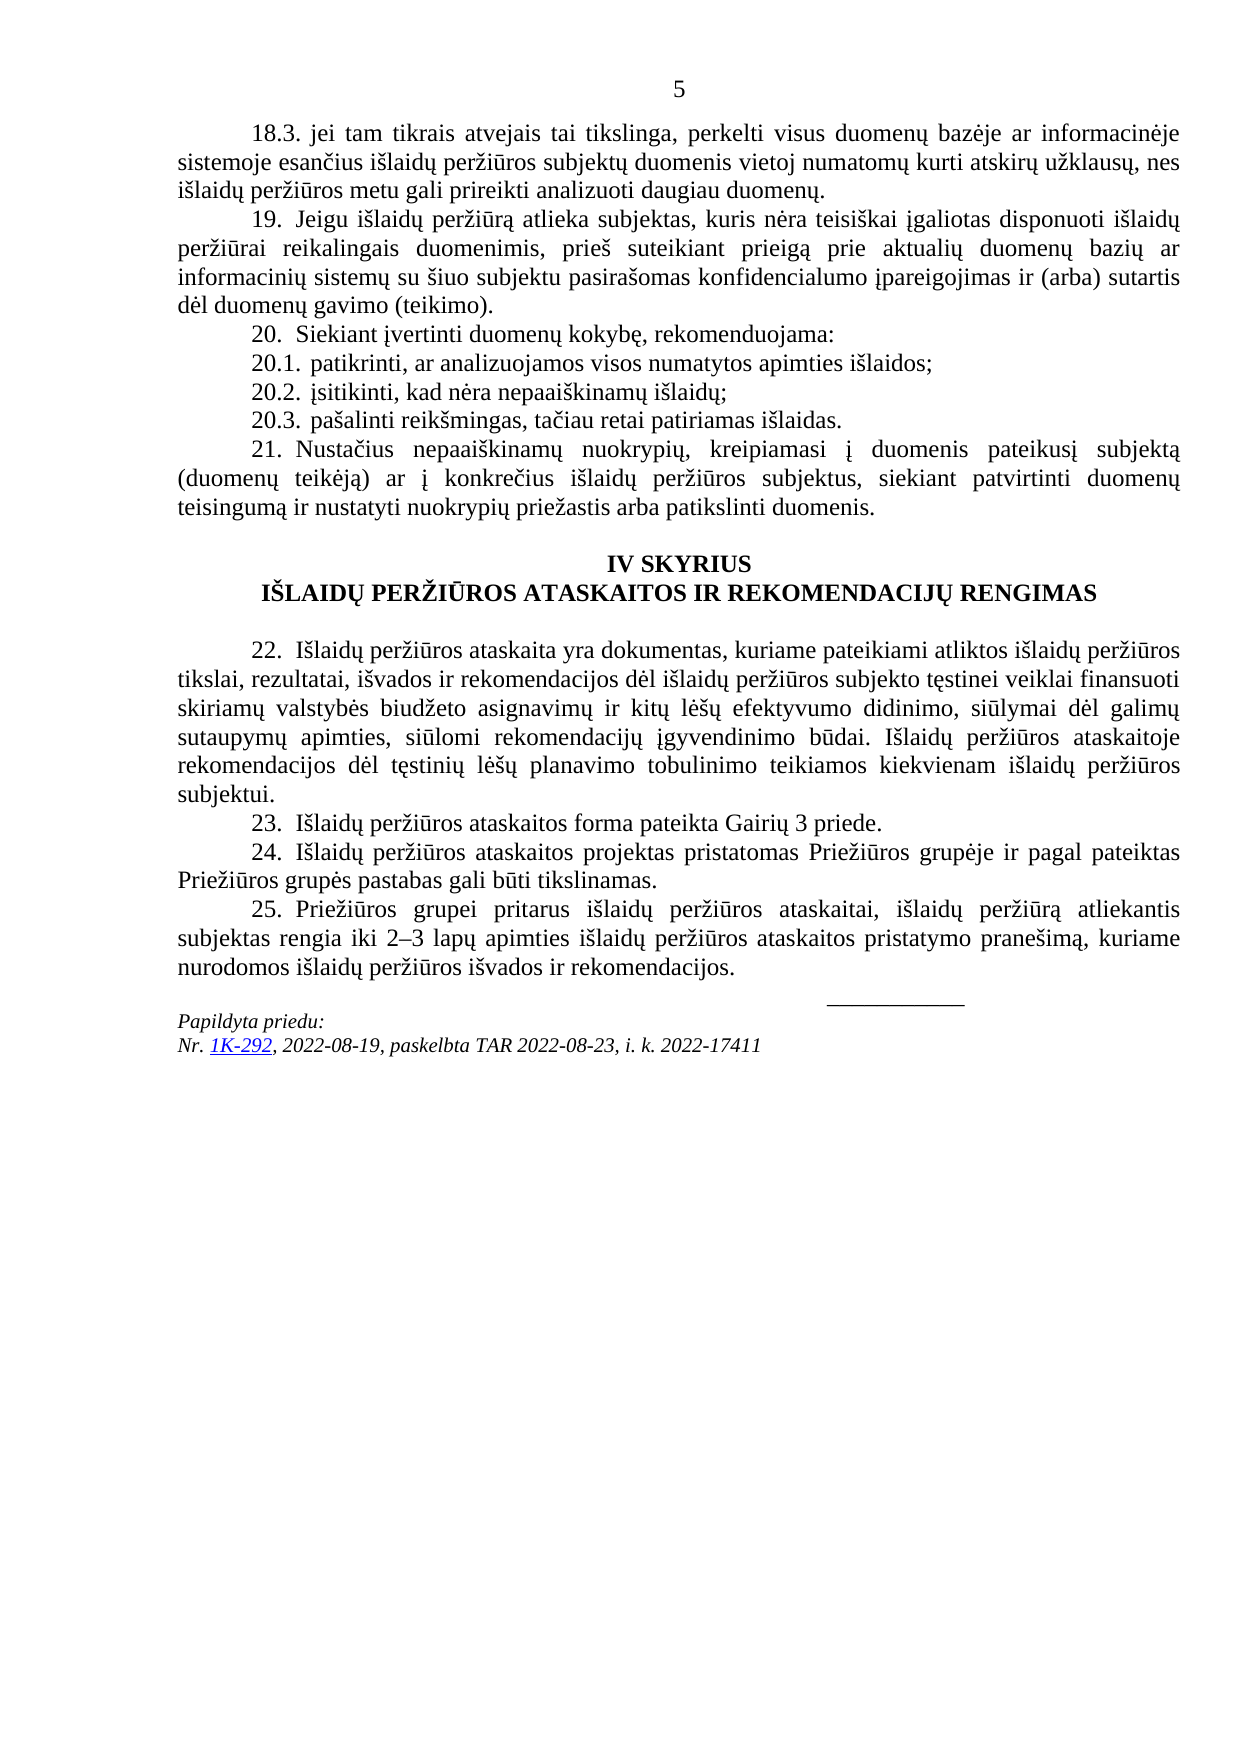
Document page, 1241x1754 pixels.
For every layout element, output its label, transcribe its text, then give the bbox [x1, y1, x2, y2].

text 19. Jeigu išlaidų peržiūrą atlieka subjektas, kuris nėra teisiškai įgaliotas disponuoti išlaidų peržiūrai reikalingais duomenimis, prieš suteikiant prieigą prie aktualių duomenų bazių ar informacinių sistemų su šiuo subjektu pasirašomas konfidencialumo įpareigojimas ir (arba) sutartis dėl duomenų gavimo (teikimo). [177, 204, 1181, 319]
text 23. Išlaidų peržiūros ataskaitos forma pateikta Gairių 3 priede. [177, 808, 1181, 837]
text ___________ [177, 981, 1181, 1009]
text 20. Siekiant įvertinti duomenų kokybę, rekomenduojama: [177, 319, 1181, 348]
text IV SKYRIUS [177, 549, 1181, 578]
text Nr. 1K-292, 2022-08-19, paskelbta TAR 2022-08-23, i. k. 2022-17411 [177, 1033, 1181, 1057]
text 24. Išlaidų peržiūros ataskaitos projektas pristatomas Priežiūros grupėje ir pagal pateiktas Priežiūros grupės pastabas gali būti tikslinamas. [177, 837, 1181, 894]
text 21. Nustačius nepaaiškinamų nuokrypių, kreipiamasi į duomenis pateikusį subjektą (duomenų teikėją) ar į konkrečius išlaidų peržiūros subjektus, siekiant patvirtinti duomenų teisingumą ir nustatyti nuokrypių priežastis arba patikslinti duomenis. [177, 434, 1181, 521]
text 20.2. įsitikinti, kad nėra nepaaiškinamų išlaidų; [177, 377, 1181, 406]
text 20.1. patikrinti, ar analizuojamos visos numatytos apimties išlaidos; [177, 348, 1181, 377]
text 25. Priežiūros grupei pritarus išlaidų peržiūros ataskaitai, išlaidų peržiūrą atliekantis subjektas rengia iki 2–3 lapų apimties išlaidų peržiūros ataskaitos pristatymo pranešimą, kuriame nurodomos išlaidų peržiūros išvados ir rekomendacijos. [177, 894, 1181, 981]
text 22. Išlaidų peržiūros ataskaita yra dokumentas, kuriame pateikiami atliktos išlaidų peržiūros tikslai, rezultatai, išvados ir rekomendacijos dėl išlaidų peržiūros subjekto tęstinei veiklai finansuoti skiriamų valstybės biudžeto asignavimų ir kitų lėšų efektyvumo didinimo, siūlymai dėl galimų sutaupymų apimties, siūlomi rekomendacijų įgyvendinimo būdai. Išlaidų peržiūros ataskaitoje rekomendacijos dėl tęstinių lėšų planavimo tobulinimo teikiamos kiekvienam išlaidų peržiūros subjektui. [177, 636, 1181, 808]
text Papildyta priedu: [177, 1009, 1181, 1033]
text 18.3. jei tam tikrais atvejais tai tikslinga, perkelti visus duomenų bazėje ar informacinėje sistemoje esančius išlaidų peržiūros subjektų duomenis vietoj numatomų kurti atskirų užklausų, nes išlaidų peržiūros metu gali prireikti analizuoti daugiau duomenų. [177, 118, 1181, 204]
text 20.3. pašalinti reikšmingas, tačiau retai patiriamas išlaidas. [177, 406, 1181, 434]
text IŠLAIDŲ PERŽIŪROS ATASKAITOS IR REKOMENDACIJŲ RENGIMAS [177, 578, 1181, 607]
